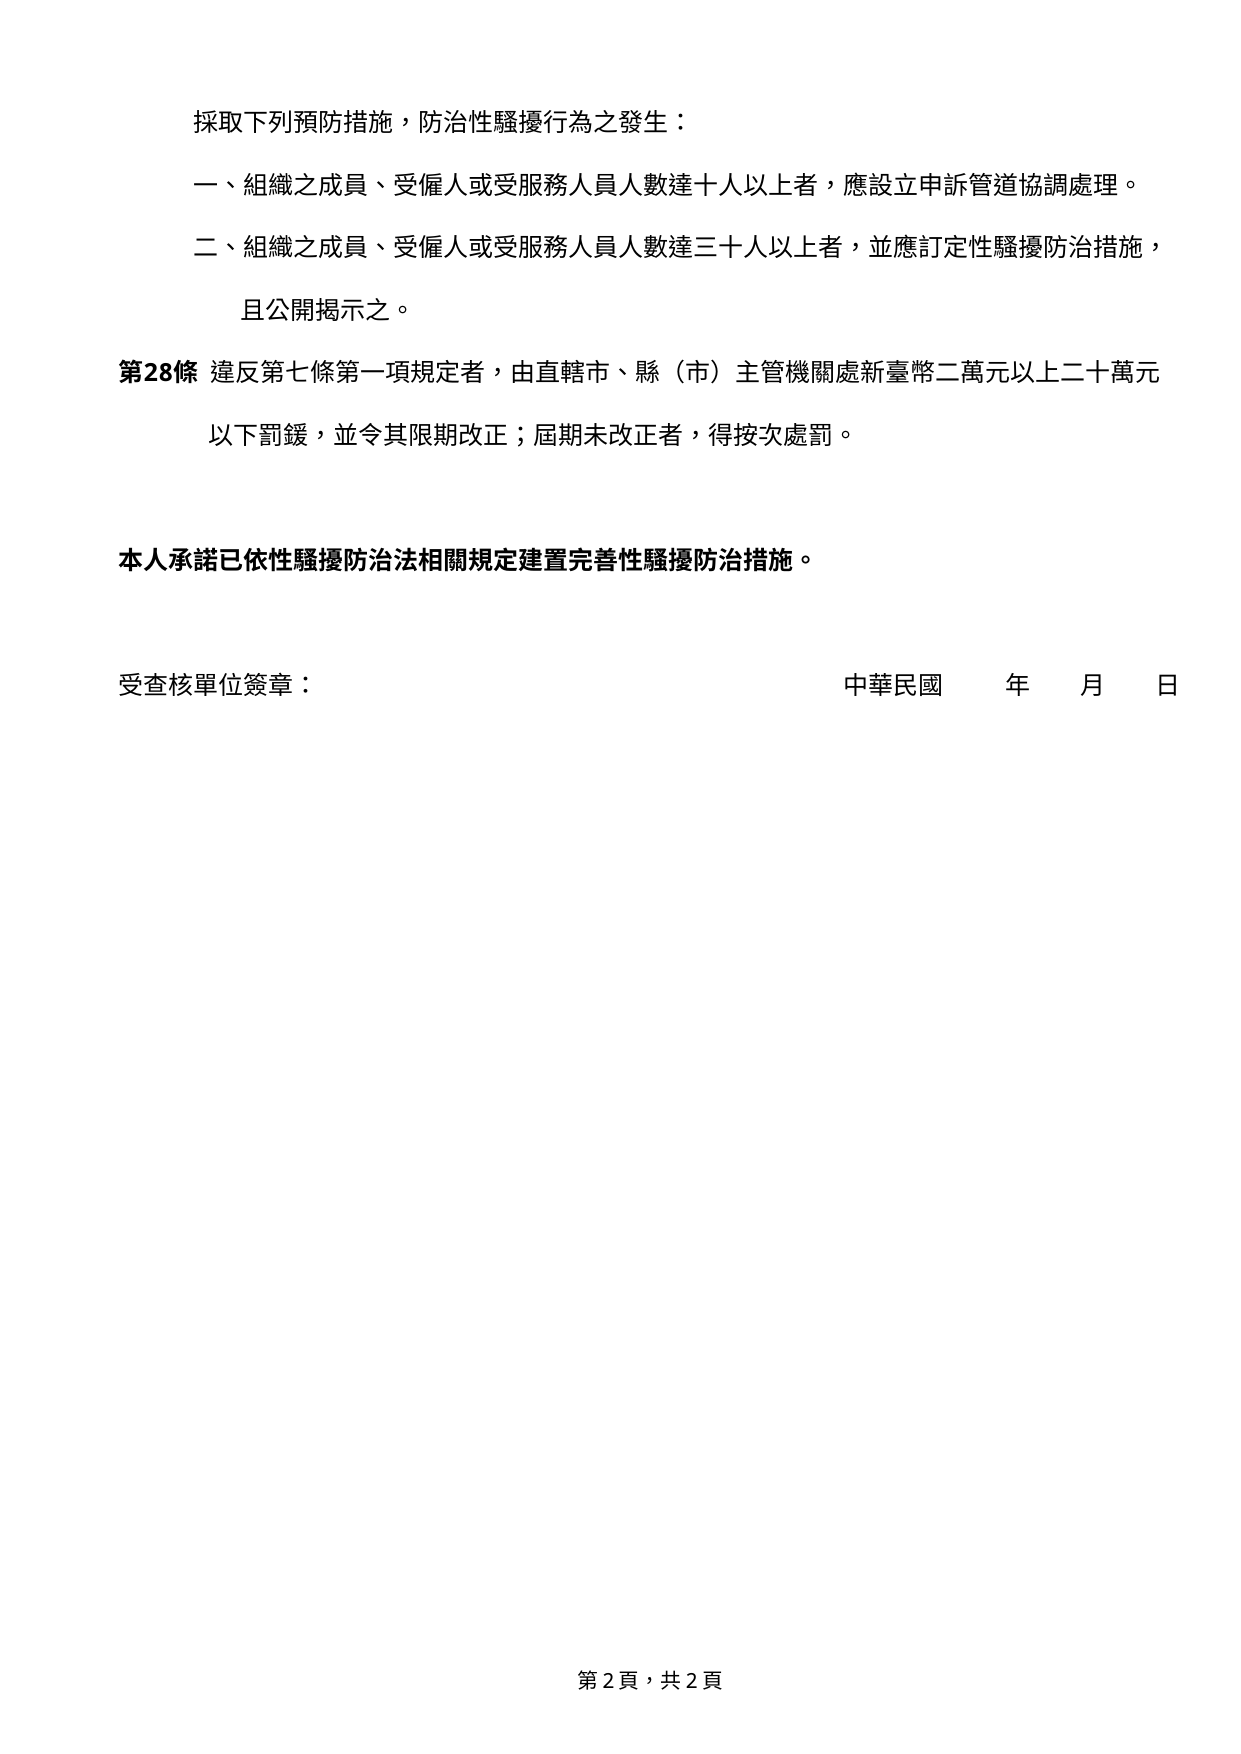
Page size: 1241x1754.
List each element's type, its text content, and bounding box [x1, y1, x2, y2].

text 第28條 違反第七條第一項規定者，由直轄市、縣（市）主管機關處新臺幣二萬元以上二十萬元以下罰鍰，並令其限期改正；屆期未改正者，得按次處罰。 [118, 329, 1181, 454]
text 二、組織之成員、受僱人或受服務人員人數達三十人以上者，並應訂定性騷擾防治措施，且公開揭示之。 [193, 204, 1181, 329]
text 本人承諾已依性騷擾防治法相關規定建置完善性騷擾防治措施。 [118, 517, 1181, 579]
text 採取下列預防措施，防治性騷擾行為之發生： [118, 79, 1181, 142]
text 受查核單位簽章： 中華民國 年 月 日 [118, 642, 1181, 704]
text 一、組織之成員、受僱人或受服務人員人數達十人以上者，應設立申訴管道協調處理。 [118, 142, 1181, 204]
